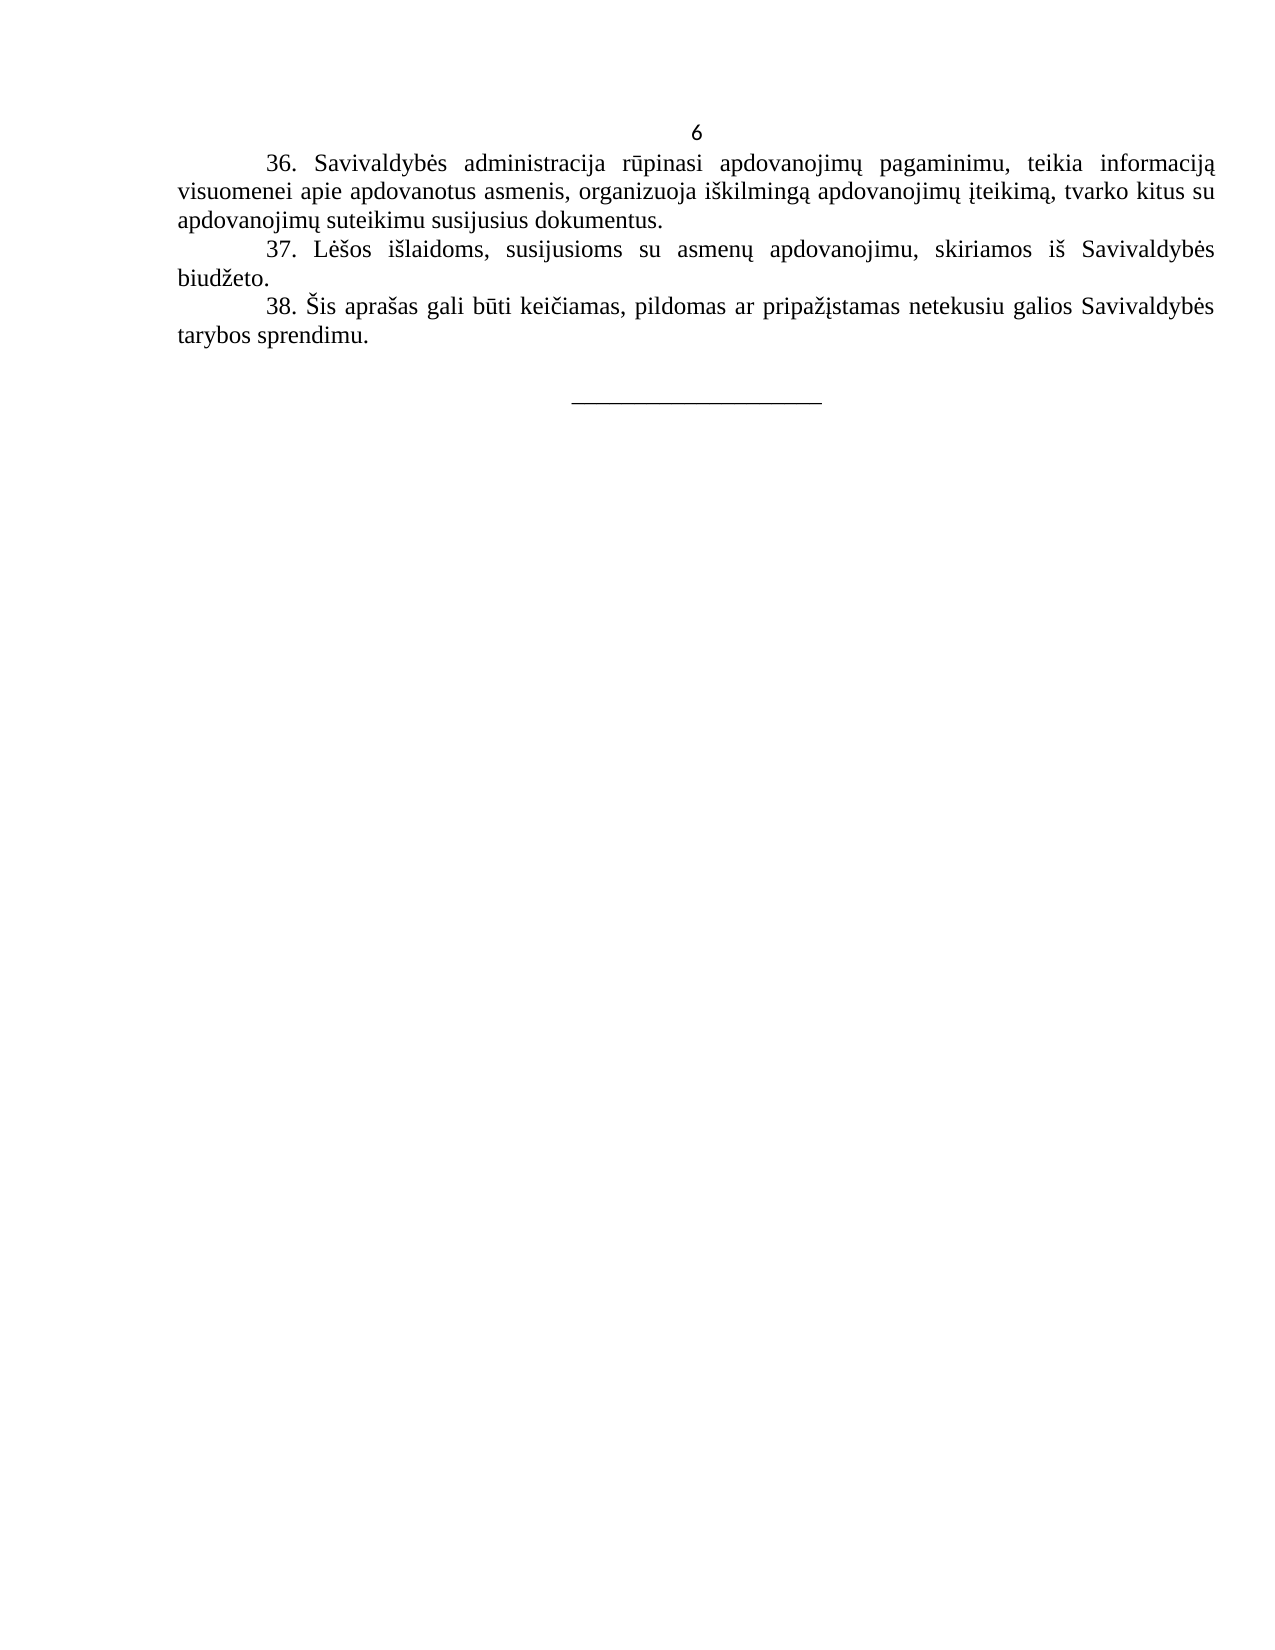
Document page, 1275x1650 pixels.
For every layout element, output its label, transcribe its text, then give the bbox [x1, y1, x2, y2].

text 36. Savivaldybės administracija rūpinasi apdovanojimų pagaminimu, teikia informaciją visuomenei apie apdovanotus asmenis, organizuoja iškilmingą apdovanojimų įteikimą, tvarko kitus su apdovanojimų suteikimu susijusius dokumentus. [177, 148, 1216, 234]
text 38. Šis aprašas gali būti keičiamas, pildomas ar pripažįstamas netekusiu galios Savivaldybės tarybos sprendimu. [177, 291, 1216, 349]
text ____________________ [177, 378, 1216, 406]
text 37. Lėšos išlaidoms, susijusioms su asmenų apdovanojimu, skiriamos iš Savivaldybės biudžeto. [177, 234, 1216, 291]
